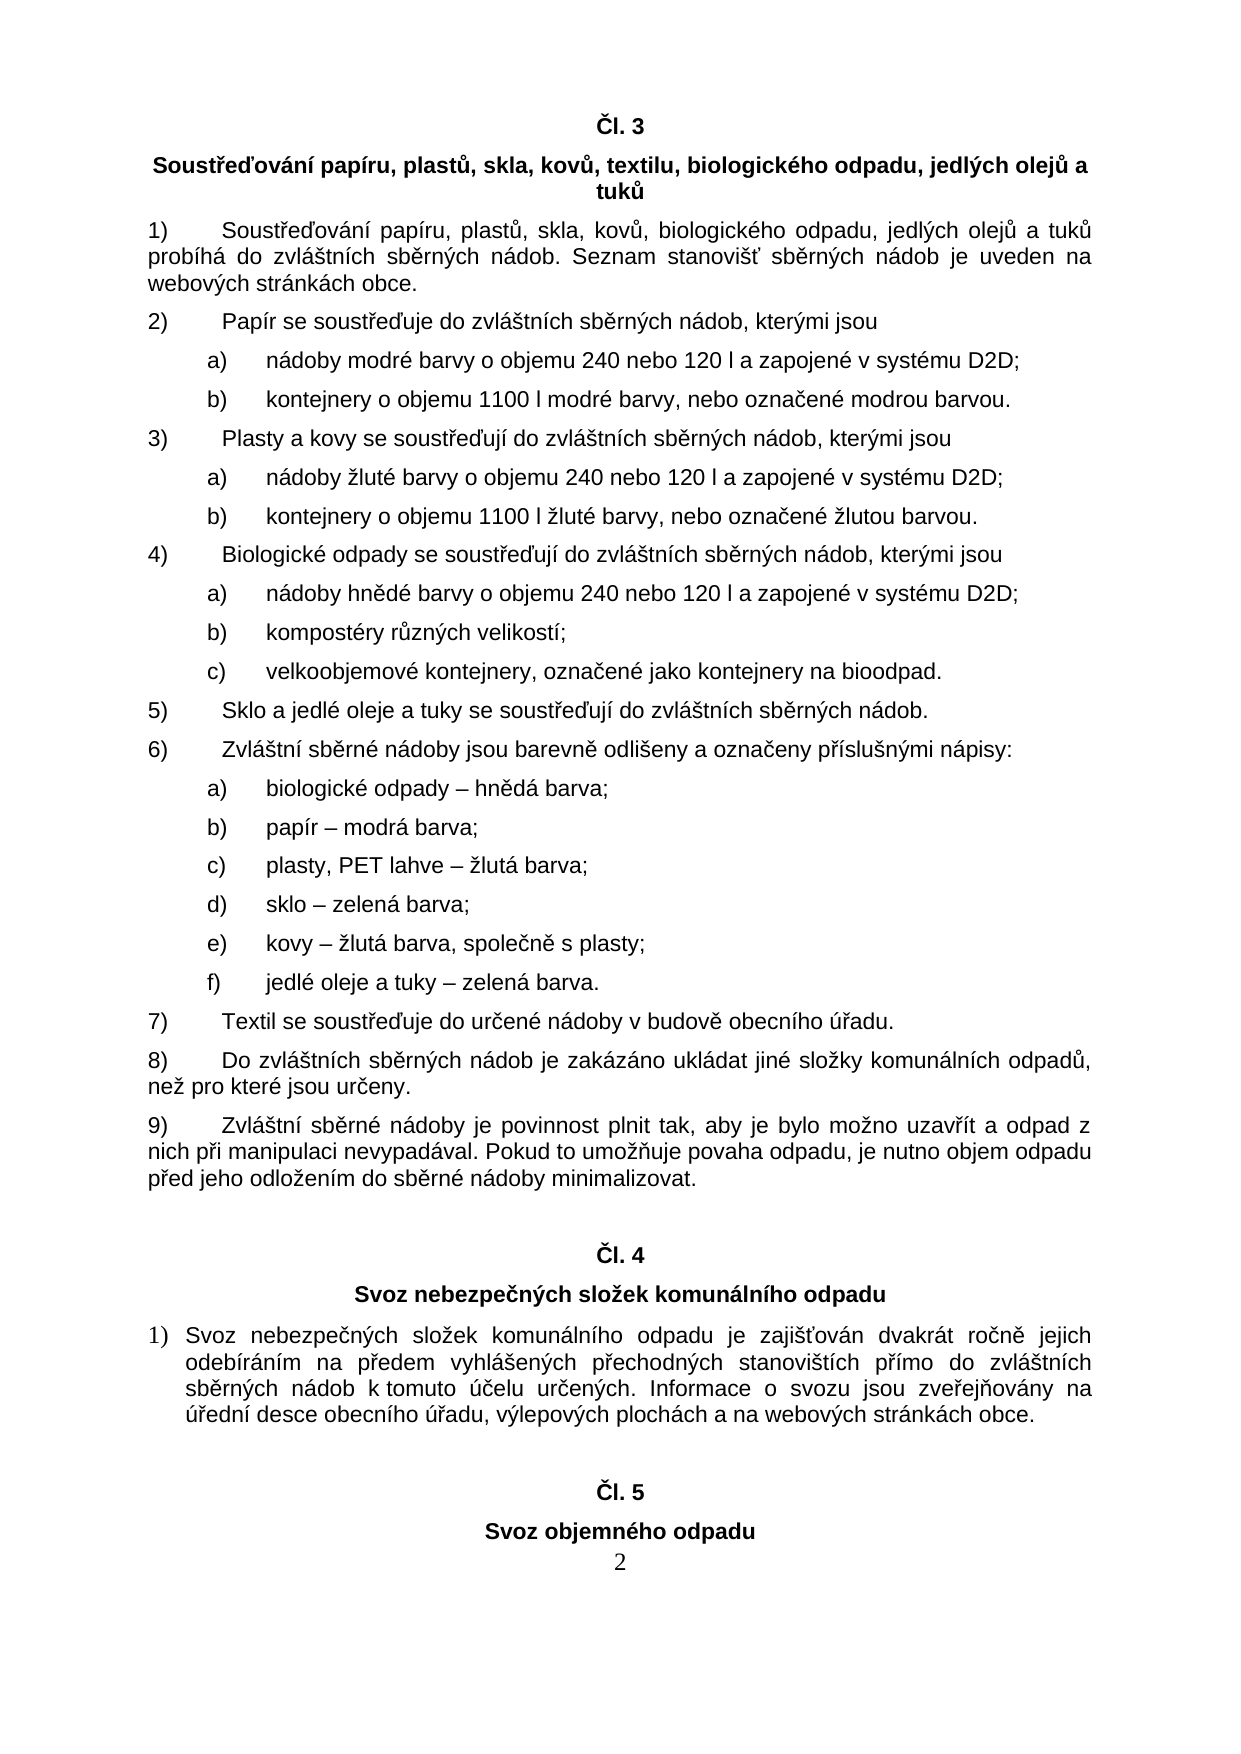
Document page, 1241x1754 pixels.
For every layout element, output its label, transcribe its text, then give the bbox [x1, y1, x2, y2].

subtitle Čl. 4 [148, 1242, 1092, 1268]
list plasty, PET lahve – žlutá barva; [207, 852, 1092, 879]
list Svoz nebezpečných složek komunálního odpadu je zajišťován dvakrát ročně jejich odebíráním na předem vyhlášených přechodných stanovištích přímo do zvláštních sběrných nádob k tomuto účelu určených. Informace o svozu jsou zveřejňovány na úřední desce obecního úřadu, výlepových plochách a na webových stránkách obce. [148, 1320, 1092, 1428]
text Čl. 3 [148, 113, 1092, 139]
text Svoz objemného odpadu [148, 1518, 1092, 1544]
list Sklo a jedlé oleje a tuky se soustřeďují do zvláštních sběrných nádob. [148, 697, 1092, 723]
list papír – modrá barva; [207, 813, 1092, 840]
list velkoobjemové kontejnery, označené jako kontejnery na bioodpad. [207, 658, 1092, 684]
list Zvláštní sběrné nádoby je povinnost plnit tak, aby je bylo možno uzavřít a odpad z nich při manipulaci nevypadával. Pokud to umožňuje povaha odpadu, je nutno objem odpadu před jeho odložením do sběrné nádoby minimalizovat. [148, 1112, 1092, 1191]
list Papír se soustřeďuje do zvláštních sběrných nádob, kterými jsou [148, 308, 1092, 335]
list nádoby modré barvy o objemu 240 nebo 120 l a zapojené v systému D2D; [207, 347, 1092, 373]
list jedlé oleje a tuky – zelená barva. [207, 969, 1092, 995]
list Soustřeďování papíru, plastů, skla, kovů, biologického odpadu, jedlých olejů a tuků probíhá do zvláštních sběrných nádob. Seznam stanovišť sběrných nádob je uveden na webových stránkách obce. [148, 217, 1092, 296]
list Plasty a kovy se soustřeďují do zvláštních sběrných nádob, kterými jsou [148, 425, 1092, 451]
subtitle Soustřeďování papíru, plastů, skla, kovů, textilu, biologického odpadu, jedlých olejů a tuků [148, 152, 1092, 204]
list kovy – žlutá barva, společně s plasty; [207, 930, 1092, 956]
list kontejnery o objemu 1100 l žluté barvy, nebo označené žlutou barvou. [207, 503, 1092, 529]
list biologické odpady – hnědá barva; [207, 774, 1092, 801]
text Čl. 5 [148, 1479, 1092, 1505]
subtitle Svoz nebezpečných složek komunálního odpadu [148, 1281, 1092, 1307]
list nádoby hnědé barvy o objemu 240 nebo 120 l a zapojené v systému D2D; [207, 580, 1092, 607]
list Zvláštní sběrné nádoby jsou barevně odlišeny a označeny příslušnými nápisy: [148, 736, 1092, 762]
list Textil se soustřeďuje do určené nádoby v budově obecního úřadu. [148, 1008, 1092, 1034]
list sklo – zelená barva; [207, 891, 1092, 917]
list nádoby žluté barvy o objemu 240 nebo 120 l a zapojené v systému D2D; [207, 464, 1092, 490]
list Biologické odpady se soustřeďují do zvláštních sběrných nádob, kterými jsou [148, 541, 1092, 568]
list kompostéry různých velikostí; [207, 619, 1092, 646]
list kontejnery o objemu 1100 l modré barvy, nebo označené modrou barvou. [207, 386, 1092, 412]
list Do zvláštních sběrných nádob je zakázáno ukládat jiné složky komunálních odpadů, než pro které jsou určeny. [148, 1047, 1092, 1099]
